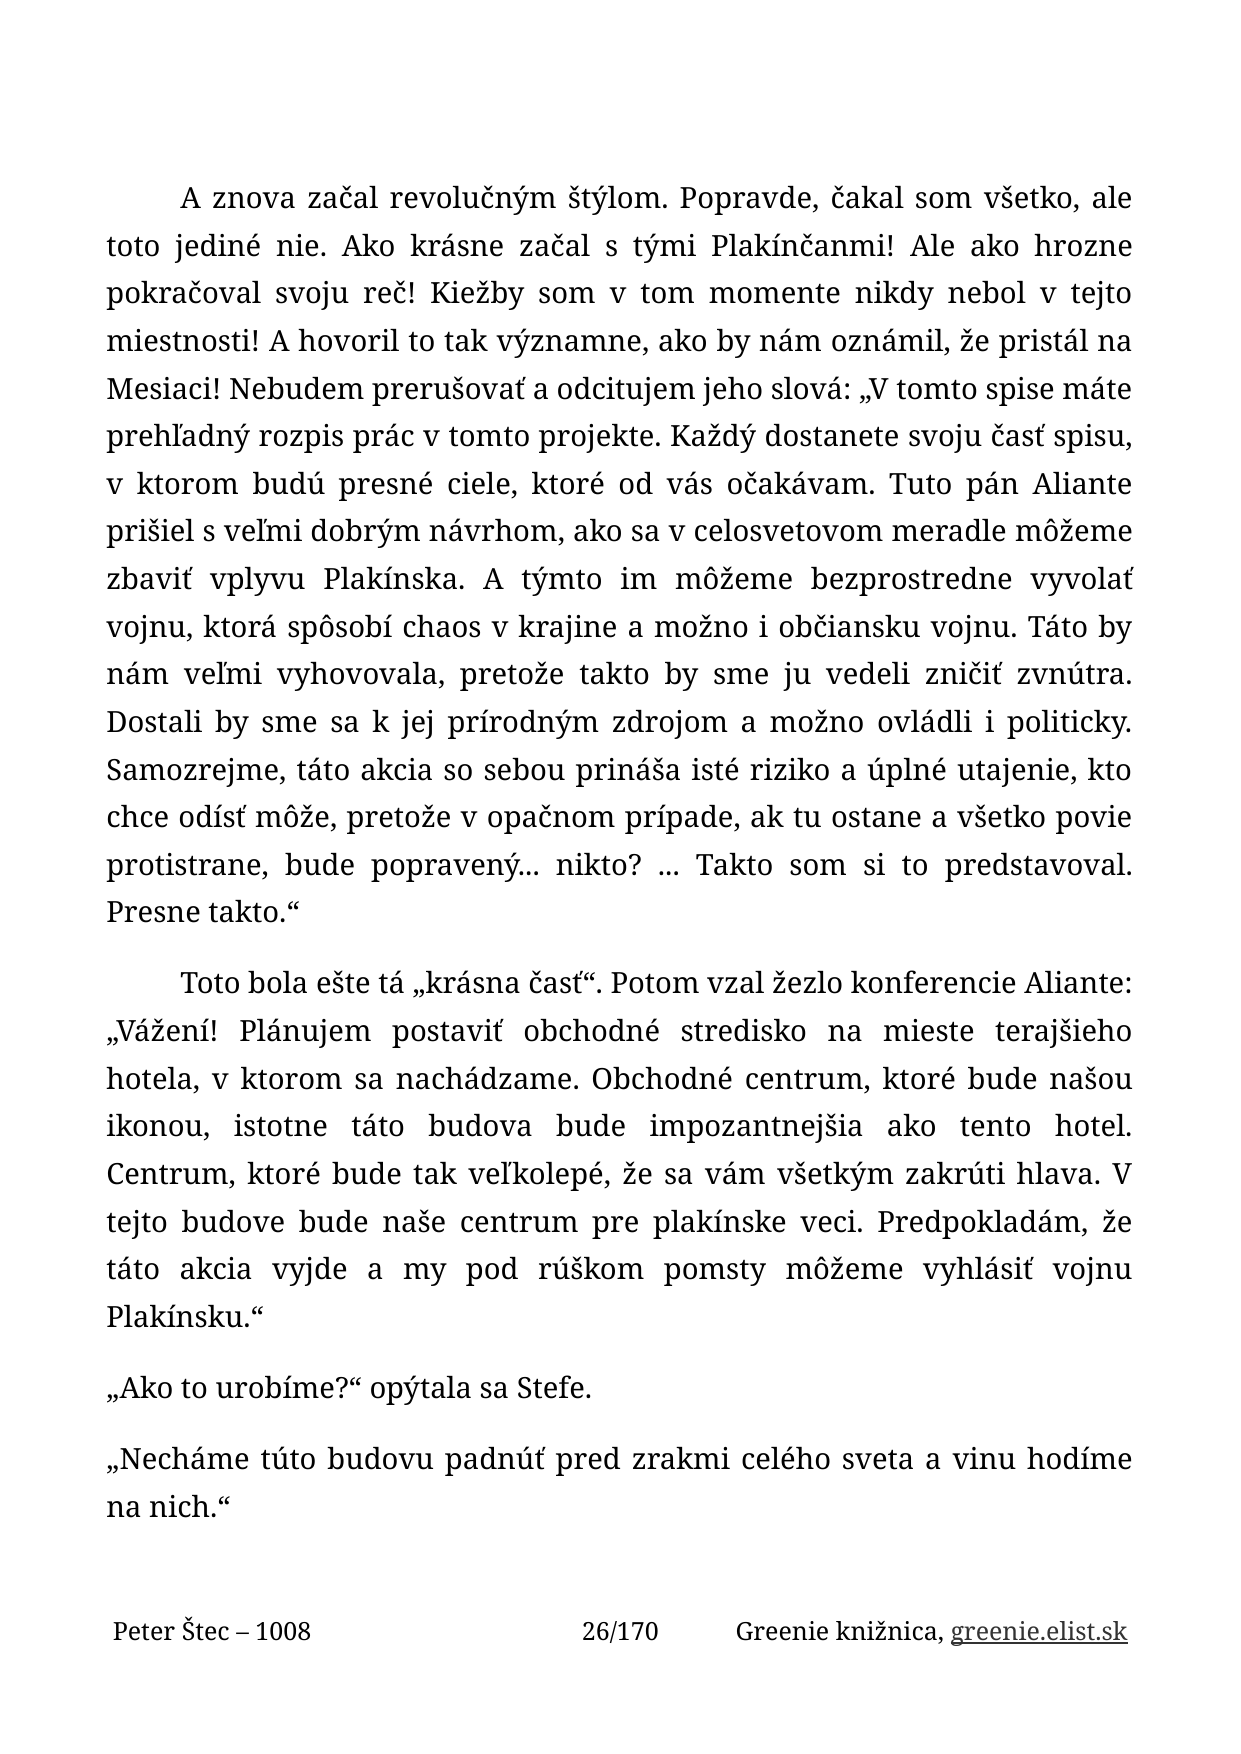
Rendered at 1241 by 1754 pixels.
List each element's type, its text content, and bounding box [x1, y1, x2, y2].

text „Ako to urobíme?“ opýtala sa Stefe. [106, 1367, 1134, 1407]
text A znova začal revolučným štýlom. Popravde, čakal som všetko, ale toto jediné nie. Ako krásne začal s tými Plakínčanmi! Ale ako hrozne pokračoval svoju reč! Kiežby som v tom momente nikdy nebol v tejto miestnosti! A hovoril to tak významne, ako by nám oznámil, že pristál na Mesiaci! Nebudem prerušovať a odcitujem jeho slová: „V tomto spise máte prehľadný rozpis prác v tomto projekte. Každý dostanete svoju časť spisu, v ktorom budú presné ciele, ktoré od vás očakávam. Tuto pán Aliante prišiel s veľmi dobrým návrhom, ako sa v celosvetovom meradle môžeme zbaviť vplyvu Plakínska. A týmto im môžeme bezprostredne vyvolať vojnu, ktorá spôsobí chaos v krajine a možno i občiansku vojnu. Táto by nám veľmi vyhovovala, pretože takto by sme ju vedeli zničiť zvnútra. Dostali by sme sa k jej prírodným zdrojom a možno ovládli i politicky. Samozrejme, táto akcia so sebou prináša isté riziko a úplné utajenie, kto chce odísť môže, pretože v opačnom prípade, ak tu ostane a všetko povie protistrane, bude popravený... nikto? ... Takto som si to predstavoval. Presne takto.“ [106, 177, 1134, 931]
text „Necháme túto budovu padnúť pred zrakmi celého sveta a vinu hodíme na nich.“ [106, 1438, 1134, 1526]
text Toto bola ešte tá „krásna časť“. Potom vzal žezlo konferencie Aliante: „Vážení! Plánujem postaviť obchodné stredisko na mieste terajšieho hotela, v ktorom sa nachádzame. Obchodné centrum, ktoré bude našou ikonou, istotne táto budova bude impozantnejšia ako tento hotel. Centrum, ktoré bude tak veľkolepé, že sa vám všetkým zakrúti hlava. V tejto budove bude naše centrum pre plakínske veci. Predpokladám, že táto akcia vyjde a my pod rúškom pomsty môžeme vyhlásiť vojnu Plakínsku.“ [106, 963, 1134, 1336]
